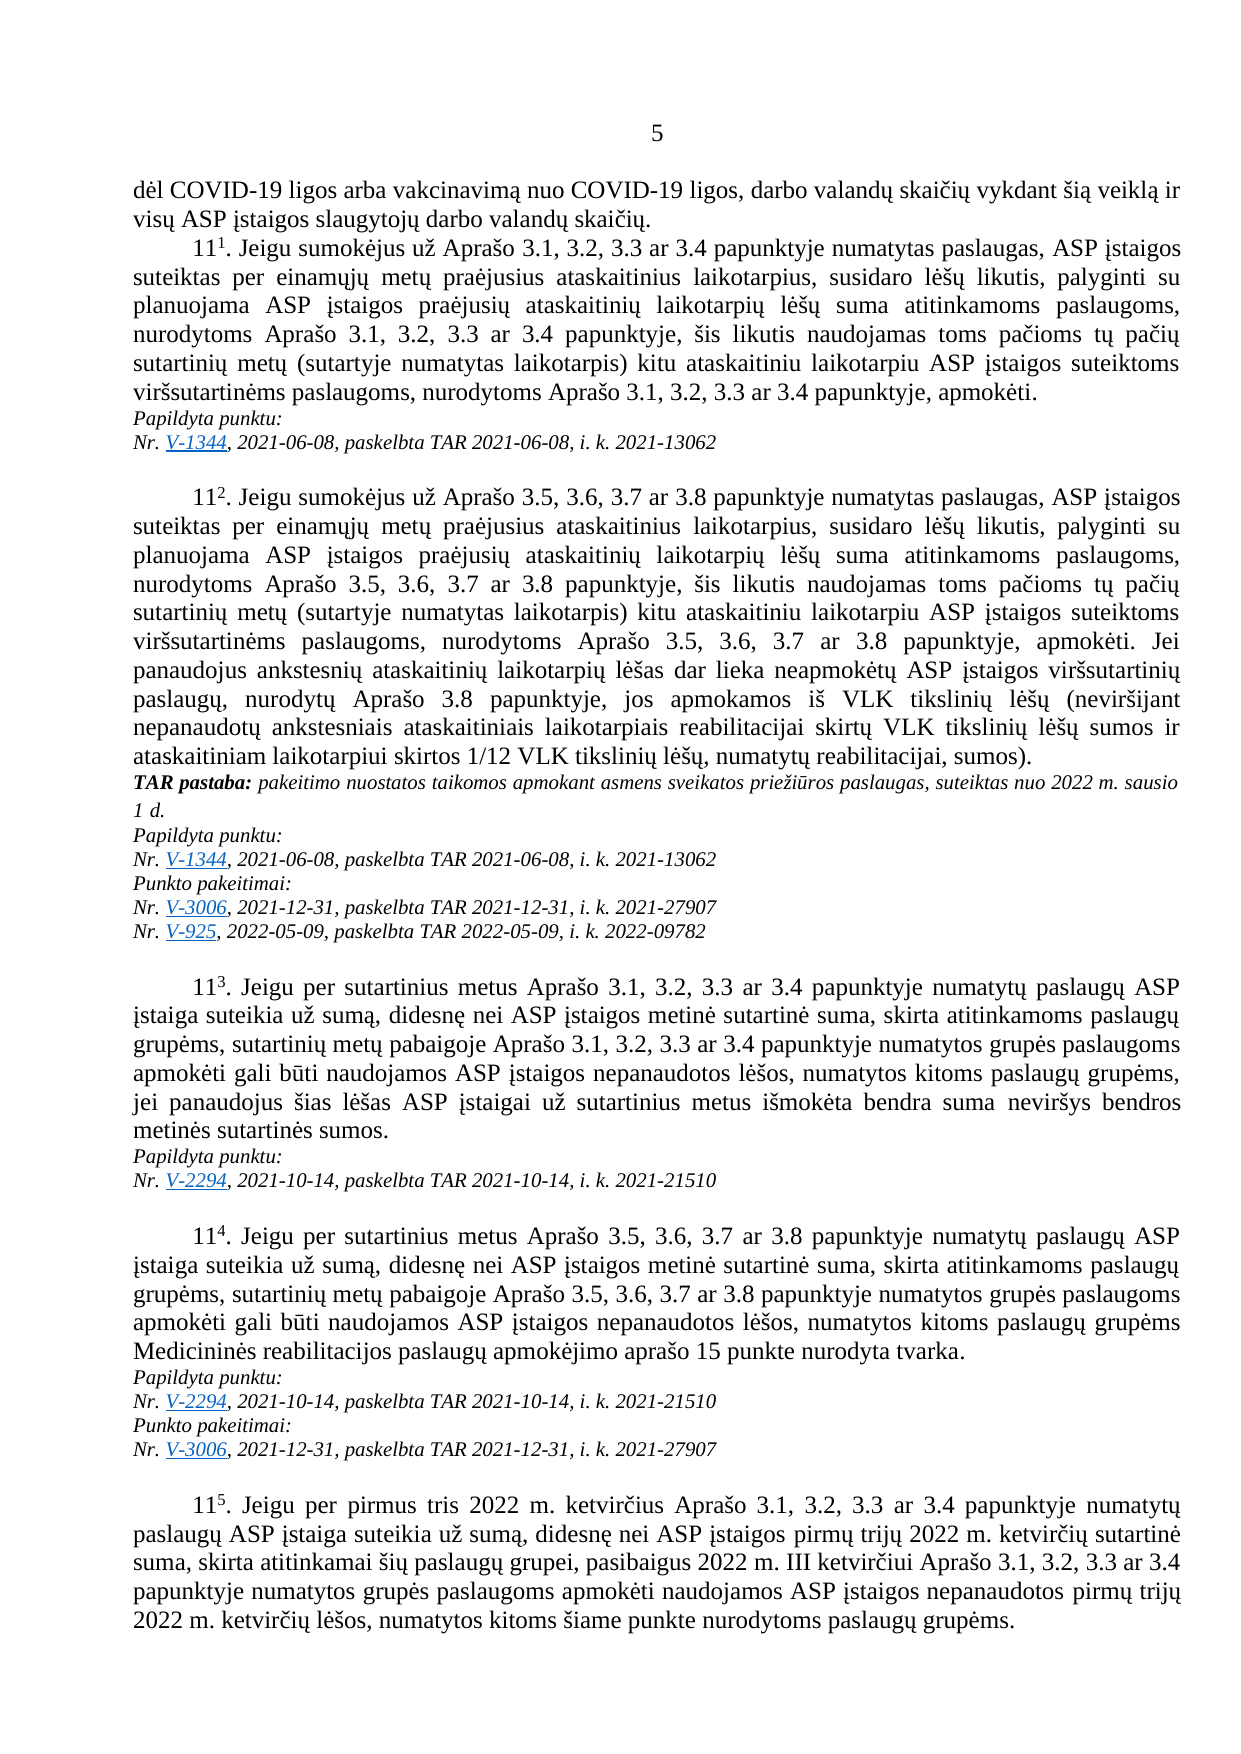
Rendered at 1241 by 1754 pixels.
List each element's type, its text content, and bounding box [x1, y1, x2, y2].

text 114. Jeigu per sutartinius metus Aprašo 3.5, 3.6, 3.7 ar 3.8 papunktyje numatytų paslaugų ASP įstaiga suteikia už sumą, didesnę nei ASP įstaigos metinė sutartinė suma, skirta atitinkamoms paslaugų grupėms, sutartinių metų pabaigoje Aprašo 3.5, 3.6, 3.7 ar 3.8 papunktyje numatytos grupės paslaugoms apmokėti gali būti naudojamos ASP įstaigos nepanaudotos lėšos, numatytos kitoms paslaugų grupėms Medicininės reabilitacijos paslaugų apmokėjimo aprašo 15 punkte nurodyta tvarka. [133, 1221, 1181, 1365]
text 112. Jeigu sumokėjus už Aprašo 3.5, 3.6, 3.7 ar 3.8 papunktyje numatytas paslaugas, ASP įstaigos suteiktas per einamųjų metų praėjusius ataskaitinius laikotarpius, susidaro lėšų likutis, palyginti su planuojama ASP įstaigos praėjusių ataskaitinių laikotarpių lėšų suma atitinkamoms paslaugoms, nurodytoms Aprašo 3.5, 3.6, 3.7 ar 3.8 papunktyje, šis likutis naudojamas toms pačioms tų pačių sutartinių metų (sutartyje numatytas laikotarpis) kitu ataskaitiniu laikotarpiu ASP įstaigos suteiktoms viršsutartinėms paslaugoms, nurodytoms Aprašo 3.5, 3.6, 3.7 ar 3.8 papunktyje, apmokėti. Jei panaudojus ankstesnių ataskaitinių laikotarpių lėšas dar lieka neapmokėtų ASP įstaigos viršsutartinių paslaugų, nurodytų Aprašo 3.8 papunktyje, jos apmokamos iš VLK tikslinių lėšų (neviršijant nepanaudotų ankstesniais ataskaitiniais laikotarpiais reabilitacijai skirtų VLK tikslinių lėšų sumos ir ataskaitiniam laikotarpiui skirtos 1/12 VLK tikslinių lėšų, numatytų reabilitacijai, sumos). [133, 482, 1181, 770]
text Nr. V-2294, 2021-10-14, paskelbta TAR 2021-10-14, i. k. 2021-21510 [133, 1168, 1181, 1192]
text Papildyta punktu: [133, 406, 1181, 430]
text Papildyta punktu: [133, 823, 1181, 847]
text Nr. V-1344, 2021-06-08, paskelbta TAR 2021-06-08, i. k. 2021-13062 [133, 430, 1181, 454]
text Papildyta punktu: [133, 1365, 1181, 1389]
text 115. Jeigu per pirmus tris 2022 m. ketvirčius Aprašo 3.1, 3.2, 3.3 ar 3.4 papunktyje numatytų paslaugų ASP įstaiga suteikia už sumą, didesnę nei ASP įstaigos pirmų trijų 2022 m. ketvirčių sutartinė suma, skirta atitinkamai šių paslaugų grupei, pasibaigus 2022 m. III ketvirčiui Aprašo 3.1, 3.2, 3.3 ar 3.4 papunktyje numatytos grupės paslaugoms apmokėti naudojamos ASP įstaigos nepanaudotos pirmų trijų 2022 m. ketvirčių lėšos, numatytos kitoms šiame punkte nurodytoms paslaugų grupėms. [133, 1490, 1181, 1634]
text Nr. V-3006, 2021-12-31, paskelbta TAR 2021-12-31, i. k. 2021-27907 [133, 1437, 1181, 1461]
text dėl COVID-19 ligos arba vakcinavimą nuo COVID-19 ligos, darbo valandų skaičių vykdant šią veiklą ir visų ASP įstaigos slaugytojų darbo valandų skaičių. [133, 176, 1181, 233]
text Nr. V-925, 2022-05-09, paskelbta TAR 2022-05-09, i. k. 2022-09782 [133, 919, 1181, 943]
text 111. Jeigu sumokėjus už Aprašo 3.1, 3.2, 3.3 ar 3.4 papunktyje numatytas paslaugas, ASP įstaigos suteiktas per einamųjų metų praėjusius ataskaitinius laikotarpius, susidaro lėšų likutis, palyginti su planuojama ASP įstaigos praėjusių ataskaitinių laikotarpių lėšų suma atitinkamoms paslaugoms, nurodytoms Aprašo 3.1, 3.2, 3.3 ar 3.4 papunktyje, šis likutis naudojamas toms pačioms tų pačių sutartinių metų (sutartyje numatytas laikotarpis) kitu ataskaitiniu laikotarpiu ASP įstaigos suteiktoms viršsutartinėms paslaugoms, nurodytoms Aprašo 3.1, 3.2, 3.3 ar 3.4 papunktyje, apmokėti. [133, 233, 1181, 406]
text Papildyta punktu: [133, 1144, 1181, 1168]
text Punkto pakeitimai: [133, 1413, 1181, 1437]
text Nr. V-2294, 2021-10-14, paskelbta TAR 2021-10-14, i. k. 2021-21510 [133, 1389, 1181, 1413]
text Punkto pakeitimai: [133, 871, 1181, 895]
text TAR pastaba: pakeitimo nuostatos taikomos apmokant asmens sveikatos priežiūros paslaugas, suteiktas nuo 2022 m. sausio 1 d. [133, 770, 1181, 823]
text Nr. V-3006, 2021-12-31, paskelbta TAR 2021-12-31, i. k. 2021-27907 [133, 895, 1181, 919]
text 113. Jeigu per sutartinius metus Aprašo 3.1, 3.2, 3.3 ar 3.4 papunktyje numatytų paslaugų ASP įstaiga suteikia už sumą, didesnę nei ASP įstaigos metinė sutartinė suma, skirta atitinkamoms paslaugų grupėms, sutartinių metų pabaigoje Aprašo 3.1, 3.2, 3.3 ar 3.4 papunktyje numatytos grupės paslaugoms apmokėti gali būti naudojamos ASP įstaigos nepanaudotos lėšos, numatytos kitoms paslaugų grupėms, jei panaudojus šias lėšas ASP įstaigai už sutartinius metus išmokėta bendra suma neviršys bendros metinės sutartinės sumos. [133, 972, 1181, 1144]
text Nr. V-1344, 2021-06-08, paskelbta TAR 2021-06-08, i. k. 2021-13062 [133, 847, 1181, 871]
